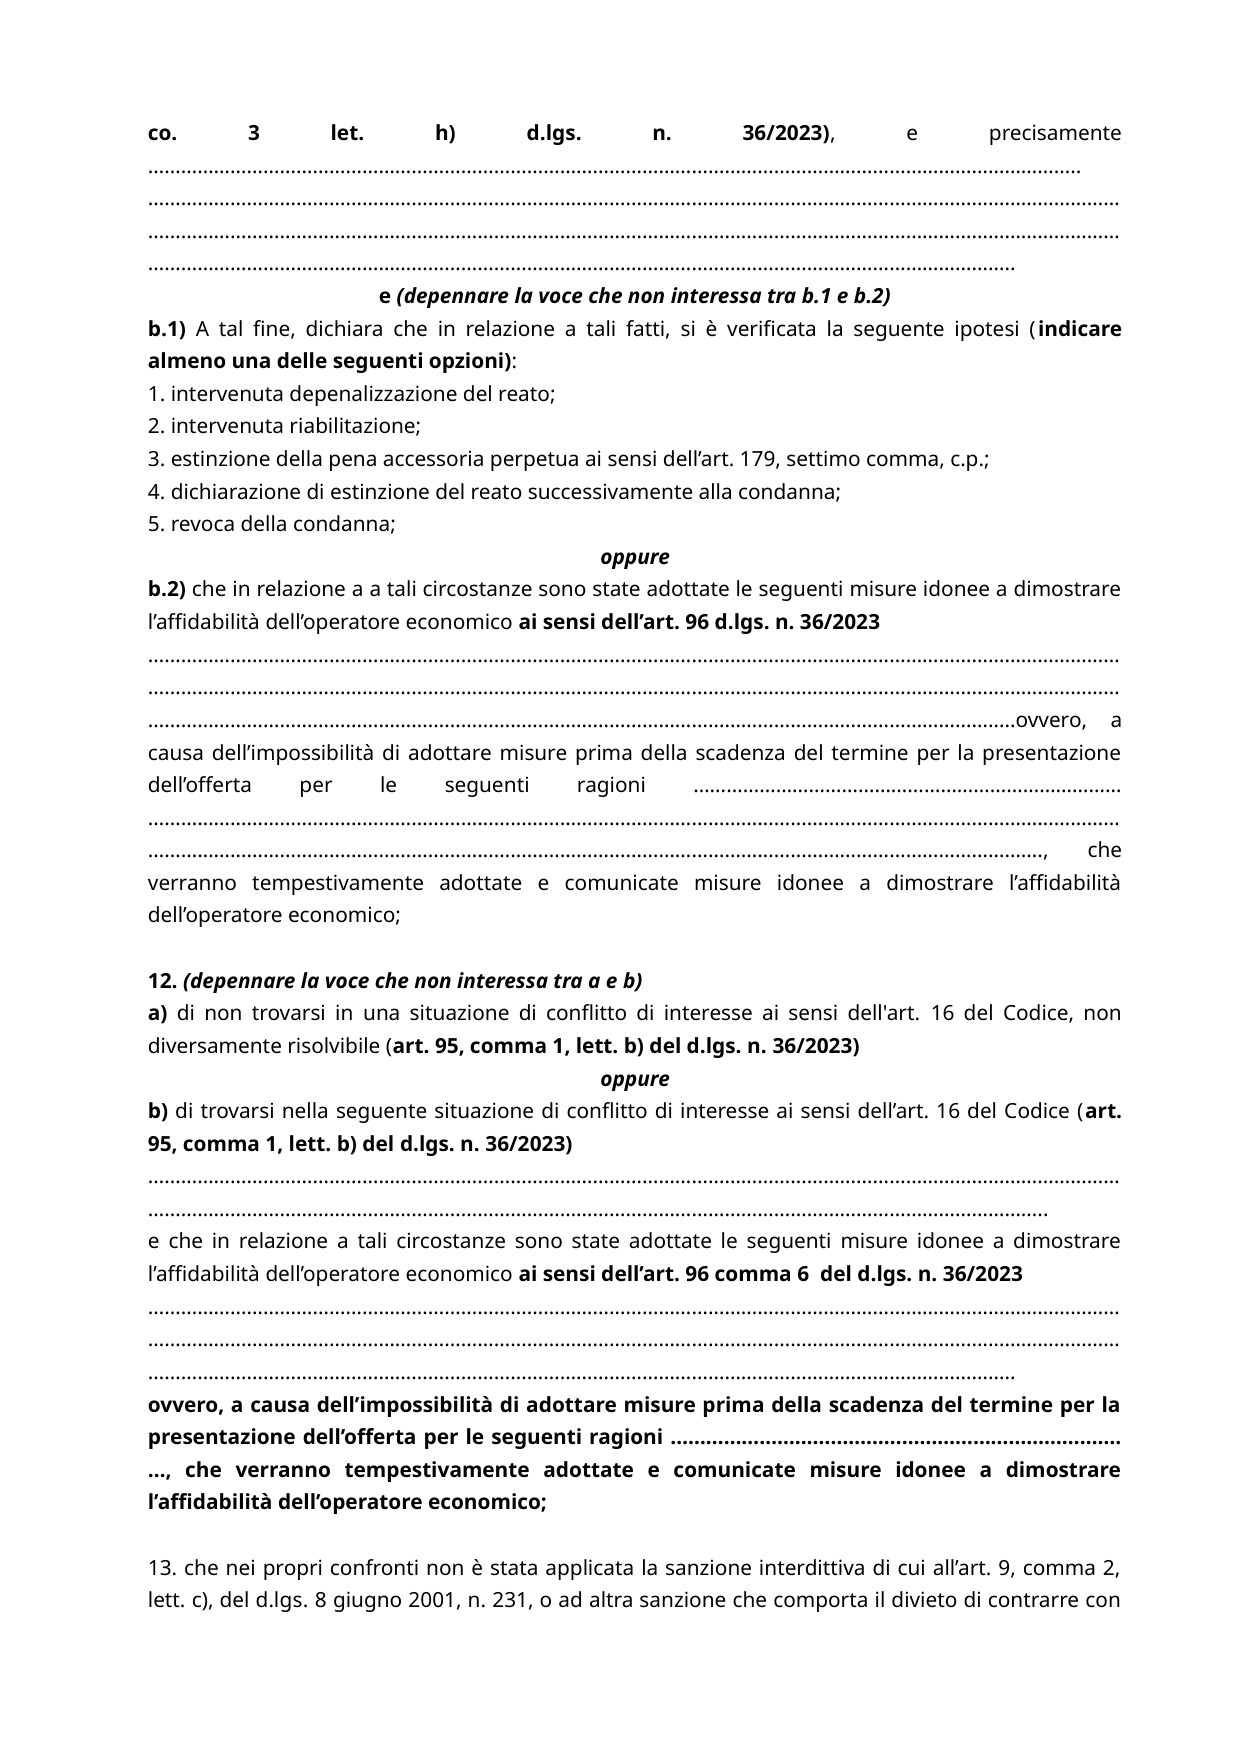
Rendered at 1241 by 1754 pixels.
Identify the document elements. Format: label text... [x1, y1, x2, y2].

list …………………………………………………………………………………………………………………………………………………………………………………………………………………………………………………………………………………………………………………………………………………………………………………………………………………………………………………………………….. [148, 183, 1122, 277]
list b) di trovarsi nella seguente situazione di conflitto di interesse ai sensi dell’art. 16 del Codice (art. 95, comma 1, lett. b) del d.lgs. n. 36/2023) [148, 1096, 1122, 1157]
list 1. intervenuta depenalizzazione del reato; [148, 379, 1122, 407]
list ovvero, a causa dell’impossibilità di adottare misure prima della scadenza del termine per la presentazione dell’offerta per le seguenti ragioni ………………………………………………………………….…, che verranno tempestivamente adottate e comunicate misure idonee a dimostrare l’affidabilità dell’operatore economico; [148, 1390, 1122, 1516]
list e (depennare la voce che non interessa tra b.1 e b.2) [148, 281, 1122, 309]
list ……………………………………………………………………………………………………………………………………………………………………………………………………………………………………………………………………………………………………………………………………………………………………………………………………………………………………………………………………..ovvero, a causa dell’impossibilità di adottare misure prima della scadenza del termine per la presentazione dell’offerta per le seguenti ragioni …………………………………………………………………… ……………………………………………………………………………………………………………………………………………………………………………………………………………………………………………………………………………………………………………., che verranno tempestivamente adottate e comunicate misure idonee a dimostrare l’affidabilità dell’operatore economico; [148, 640, 1122, 929]
list 5. revoca della condanna; [148, 509, 1122, 538]
list 4. dichiarazione di estinzione del reato successivamente alla condanna; [148, 477, 1122, 505]
list oppure [148, 542, 1122, 570]
list a) di non trovarsi in una situazione di conflitto di interesse ai sensi dell'art. 16 del Codice, non diversamente risolvibile (art. 95, comma 1, lett. b) del d.lgs. n. 36/2023) [148, 998, 1122, 1059]
list co. 3 let. h) d.lgs. n. 36/2023), e precisamente …………………………………………………………………………………………………………………………………………………….. [148, 118, 1122, 179]
list …………………………………………………………………………………………………………………………………………………………………………………………………………………………………………………………………………………………………………….. [148, 1161, 1122, 1222]
list b.1) A tal fine, dichiara che in relazione a tali fatti, si è verificata la seguente ipotesi (indicare almeno una delle seguenti opzioni): [148, 314, 1122, 375]
list 12. (depennare la voce che non interessa tra a e b) [148, 966, 1122, 994]
list 13. che nei propri confronti non è stata applicata la sanzione interdittiva di cui all’art. 9, comma 2, lett. c), del d.lgs. 8 giugno 2001, n. 231, o ad altra sanzione che comporta il divieto di contrarre con [148, 1553, 1122, 1614]
list oppure [148, 1064, 1122, 1092]
list …………………………………………………………………………………………………………………………………………………………………………………………………………………………………………………………………………………………………………………………………………………………………………………………………………………………………………………………………….. [148, 1292, 1122, 1386]
list 2. intervenuta riabilitazione; [148, 412, 1122, 440]
list b.2) che in relazione a a tali circostanze sono state adottate le seguenti misure idonee a dimostrare l’affidabilità dell’operatore economico ai sensi dell’art. 96 d.lgs. n. 36/2023 [148, 574, 1122, 636]
list 3. estinzione della pena accessoria perpetua ai sensi dell’art. 179, settimo comma, c.p.; [148, 444, 1122, 473]
list e che in relazione a tali circostanze sono state adottate le seguenti misure idonee a dimostrare l’affidabilità dell’operatore economico ai sensi dell’art. 96 comma 6 del d.lgs. n. 36/2023 [148, 1227, 1122, 1288]
